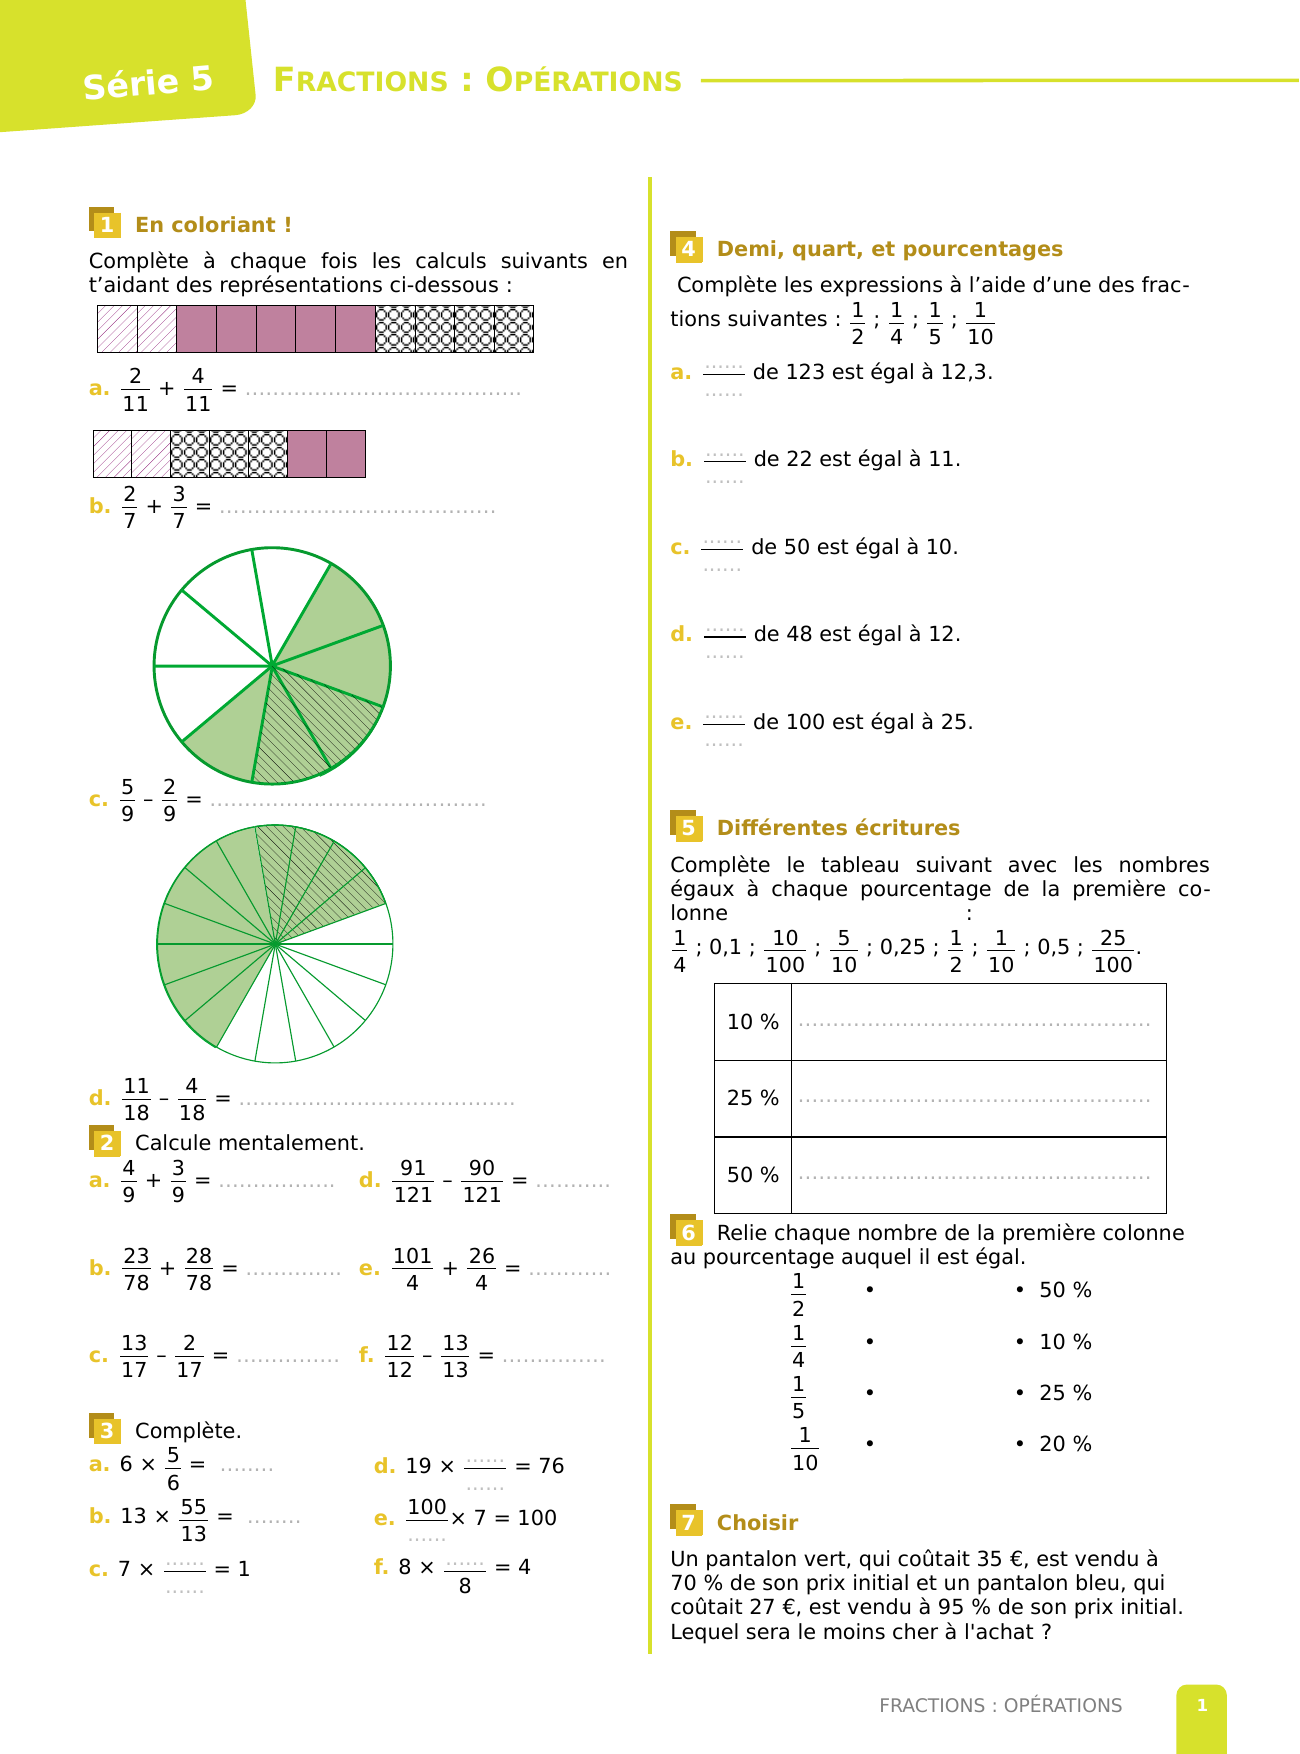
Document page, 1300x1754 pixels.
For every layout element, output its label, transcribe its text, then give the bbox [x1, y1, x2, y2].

list – = …………………………………. [88, 775, 629, 826]
list 19 × = 76 [373, 1443, 629, 1495]
list 7 × = 1 [88, 1546, 344, 1597]
table_cell …………………………………………… [792, 1061, 1166, 1136]
list + = …………….. [88, 1156, 359, 1207]
table_header …………………………………………… [792, 984, 1166, 1060]
picture [171, 431, 209, 477]
list – = …………… [88, 1331, 359, 1382]
subtitle Différentes écritures [696, 810, 1211, 841]
subtitle Choisir [696, 1504, 1211, 1535]
list de 123 est égal à 12,3. [670, 349, 1211, 401]
list de 22 est égal à 11. [670, 437, 1211, 488]
list – = …………… [359, 1331, 629, 1382]
list 6 × = …..… [88, 1443, 344, 1495]
list de 48 est égal à 12. [670, 612, 1211, 663]
text • • 25 % [670, 1372, 1211, 1423]
list Relie chaque nombre de la première co­lonne au pourcentage auquel il est égal. [670, 1214, 1211, 1269]
list – = ……….. [359, 1156, 629, 1207]
list + = …………………………………. [88, 482, 629, 533]
table_cell …………………………………………… [792, 1138, 1166, 1213]
list Calcule mentalement. [114, 1125, 629, 1156]
list × 7 = 100 [373, 1495, 629, 1546]
subtitle Demi, quart, et pourcentages [696, 231, 1211, 262]
list + = …………………………………. [88, 364, 629, 416]
list [88, 1413, 94, 1443]
picture [495, 306, 533, 352]
table_cell 50 % [715, 1138, 791, 1213]
text • • 50 % [670, 1269, 1211, 1321]
text • • 10 % [670, 1321, 1211, 1372]
list 13 × = …..… [88, 1495, 344, 1546]
picture [210, 431, 248, 477]
text Complète le tableau suivant avec les nombres égaux à chaque pourcentage de la première co­lonne : ; 0,1 ; ; ; 0,25 ; ; ; 0,5 ; . [670, 853, 1211, 977]
list + = ………… [359, 1243, 629, 1295]
table_cell 25 % [715, 1061, 791, 1136]
picture [376, 305, 415, 353]
list + = ………….. [88, 1243, 359, 1295]
picture [249, 431, 287, 477]
list 8 × = 4 [373, 1546, 629, 1597]
list Complète. [114, 1413, 629, 1443]
subtitle En coloriant ! [114, 207, 629, 237]
text Un pantalon vert, qui coûtait 35 €, est vendu à 70 % de son prix initial et un pantalon bleu, qui coûtait 27 €, est vendu à 95 % de son prix initial. Lequel sera le moins cher à l'achat ? [670, 1547, 1211, 1644]
table_header 10 % [715, 984, 791, 1060]
text Complète à chaque fois les calculs suivants en t’aidant des représentations ci-dessous : [88, 249, 629, 298]
text • • 20 % [670, 1423, 1211, 1475]
list de 50 est égal à 10. [670, 524, 1211, 576]
list de 100 est égal à 25. [670, 699, 1211, 751]
list – = …………………………………. [88, 1074, 629, 1125]
text Complète les expressions à l’aide d’une des frac­tions suivantes : ; ; ; [670, 273, 1211, 349]
picture [416, 306, 454, 352]
picture [455, 306, 494, 352]
